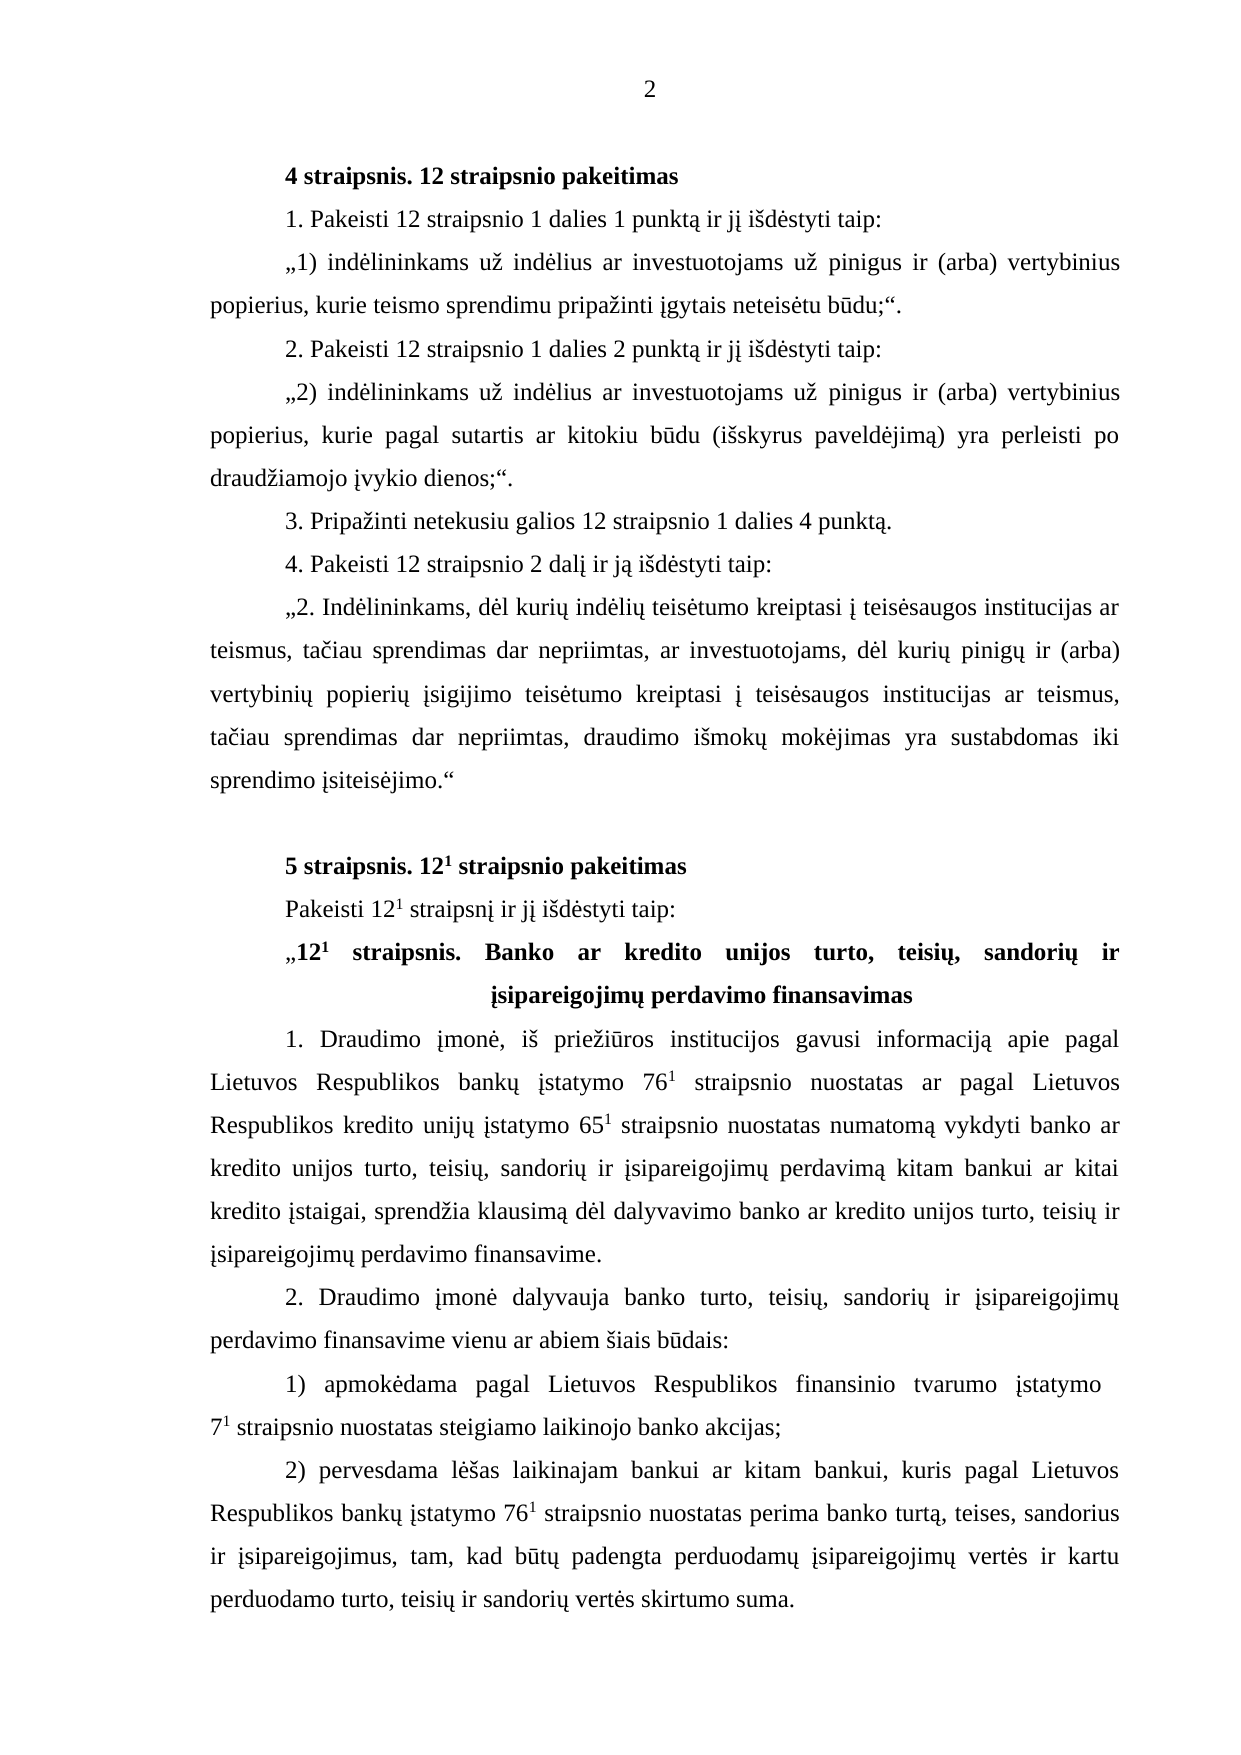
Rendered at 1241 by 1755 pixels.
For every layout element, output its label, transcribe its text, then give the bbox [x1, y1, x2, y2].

text 1. Pakeisti 12 straipsnio 1 dalies 1 punktą ir jį išdėstyti taip: [210, 204, 1120, 233]
text 2. Pakeisti 12 straipsnio 1 dalies 2 punktą ir jį išdėstyti taip: [210, 334, 1120, 362]
text 3. Pripažinti netekusiu galios 12 straipsnio 1 dalies 4 punktą. [210, 506, 1120, 535]
text Pakeisti 121 straipsnį ir jį išdėstyti taip: [210, 894, 1120, 923]
text „121 straipsnis. Banko ar kredito unijos turto, teisių, sandorių ir įsipareigojimų perdavimo finansavimas [285, 937, 1120, 1009]
text 4 straipsnis. 12 straipsnio pakeitimas [210, 161, 1120, 190]
text 4. Pakeisti 12 straipsnio 2 dalį ir ją išdėstyti taip: [210, 549, 1120, 578]
text 2. Draudimo įmonė dalyvauja banko turto, teisių, sandorių ir įsipareigojimų perdavimo finansavime vienu ar abiem šiais būdais: [210, 1282, 1120, 1354]
text 2) pervesdama lėšas laikinajam bankui ar kitam bankui, kuris pagal Lietuvos Respublikos bankų įstatymo 761 straipsnio nuostatas perima banko turtą, teises, sandorius ir įsipareigojimus, tam, kad būtų padengta perduodamų įsipareigojimų vertės ir kartu perduodamo turto, teisių ir sandorių vertės skirtumo suma. [210, 1455, 1120, 1613]
text „2. Indėlininkams, dėl kurių indėlių teisėtumo kreiptasi į teisėsaugos institucijas ar teismus, tačiau sprendimas dar nepriimtas, ar investuotojams, dėl kurių pinigų ir (arba) vertybinių popierių įsigijimo teisėtumo kreiptasi į teisėsaugos institucijas ar teismus, tačiau sprendimas dar nepriimtas, draudimo išmokų mokėjimas yra sustabdomas iki sprendimo įsiteisėjimo.“ [210, 592, 1120, 794]
text „1) indėlininkams už indėlius ar investuotojams už pinigus ir (arba) vertybinius popierius, kurie teismo sprendimu pripažinti įgytais neteisėtu būdu;“. [210, 247, 1120, 319]
text 1. Draudimo įmonė, iš priežiūros institucijos gavusi informaciją apie pagal Lietuvos Respublikos bankų įstatymo 761 straipsnio nuostatas ar pagal Lietuvos Respublikos kredito unijų įstatymo 651 straipsnio nuostatas numatomą vykdyti banko ar kredito unijos turto, teisių, sandorių ir įsipareigojimų perdavimą kitam bankui ar kitai kredito įstaigai, sprendžia klausimą dėl dalyvavimo banko ar kredito unijos turto, teisių ir įsipareigojimų perdavimo finansavime. [210, 1024, 1120, 1268]
text „2) indėlininkams už indėlius ar investuotojams už pinigus ir (arba) vertybinius popierius, kurie pagal sutartis ar kitokiu būdu (išskyrus paveldėjimą) yra perleisti po draudžiamojo įvykio dienos;“. [210, 377, 1120, 492]
text 1) apmokėdama pagal Lietuvos Respublikos finansinio tvarumo įstatymo 71 straipsnio nuostatas steigiamo laikinojo banko akcijas; [210, 1369, 1120, 1441]
text 5 straipsnis. 121 straipsnio pakeitimas [210, 851, 1120, 880]
